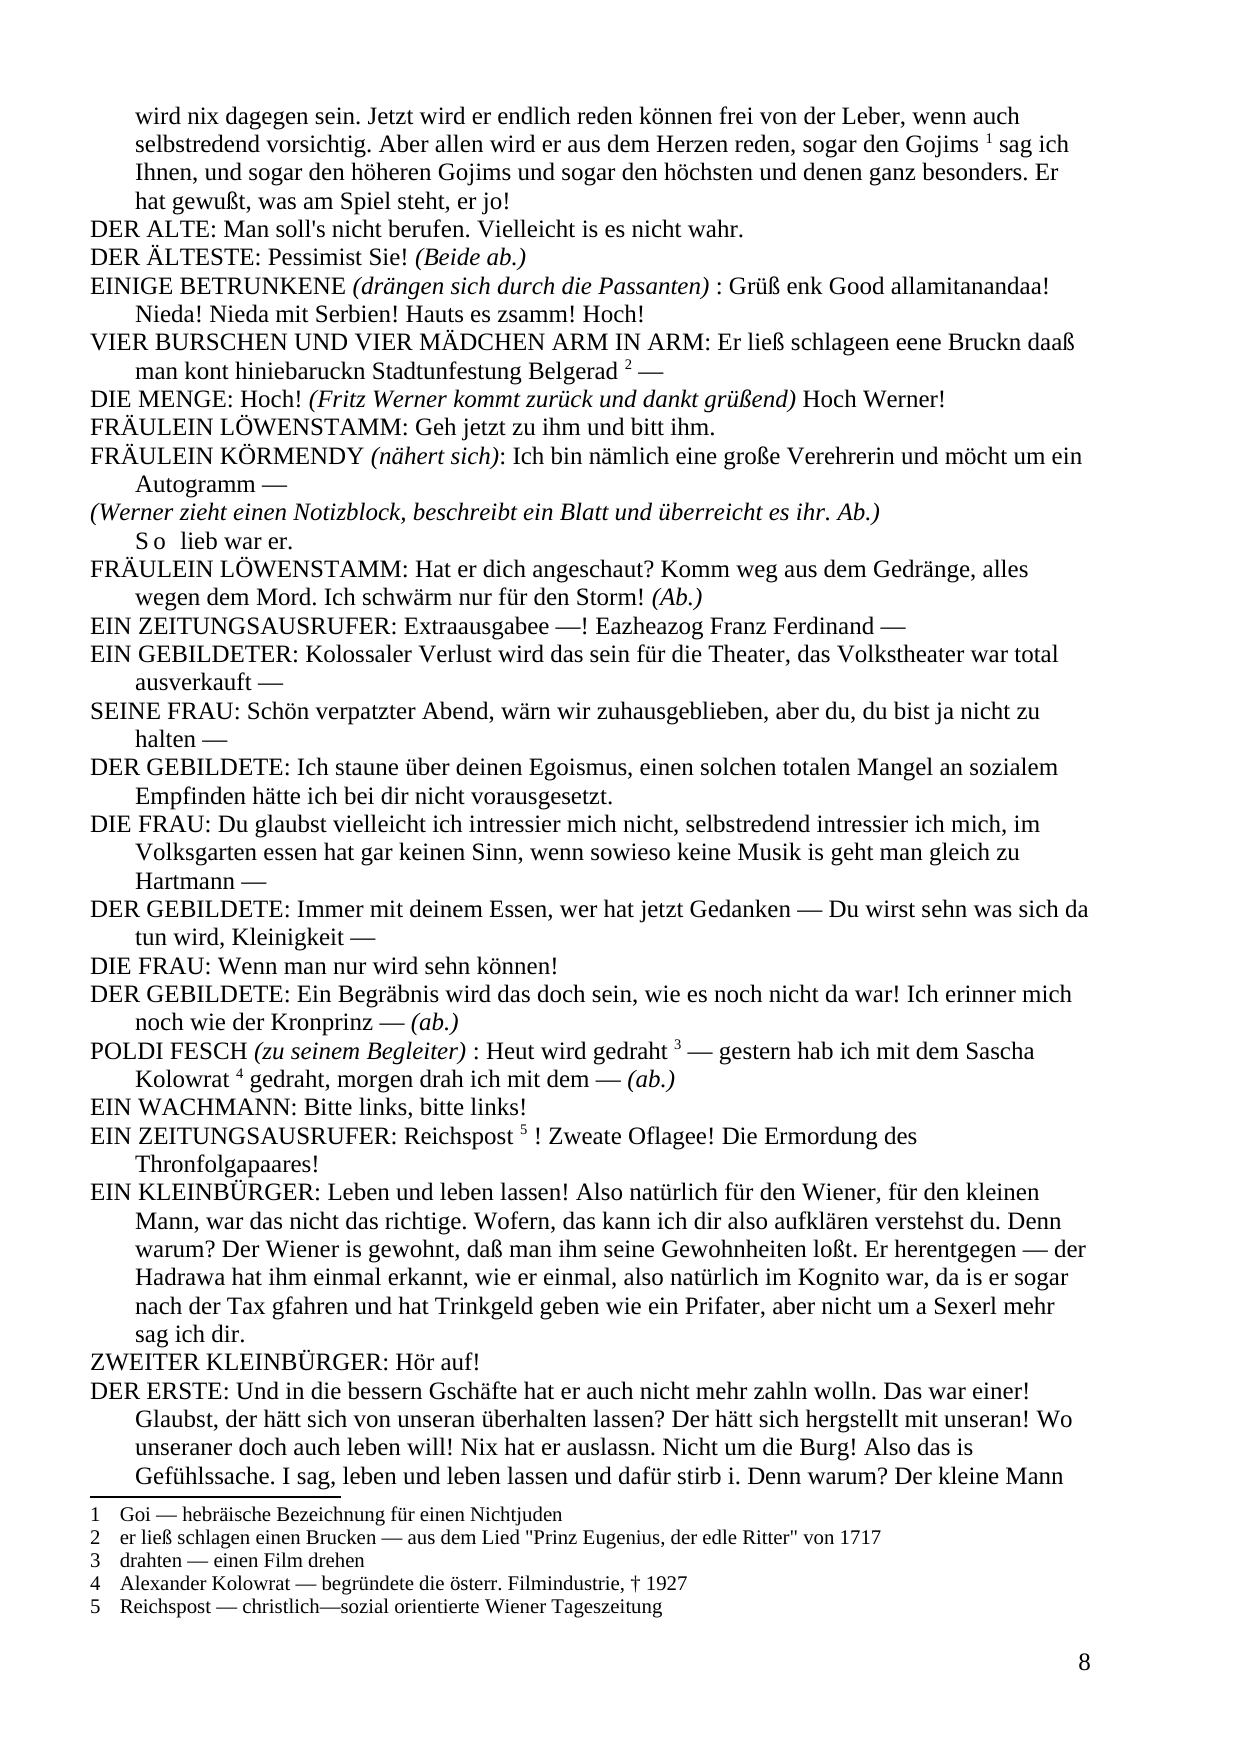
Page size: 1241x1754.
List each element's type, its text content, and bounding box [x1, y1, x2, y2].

text DER GEBILDETE: Ein Begräbnis wird das doch sein, wie es noch nicht da war! Ich erinner mich noch wie der Kronprinz — (ab.) [90, 979, 1091, 1036]
text ZWEITER KLEINBÜRGER: Hör auf! [90, 1348, 1091, 1376]
text VIER BURSCHEN UND VIER MÄDCHEN ARM IN ARM: Er ließ schlageen eene Bruckn daaß man kont hiniebaruckn Stadtunfestung Belgerad — [90, 328, 1091, 384]
text er ließ schlagen einen Brucken — aus dem Lied "Prinz Eugenius, der edle Ritter" von 1717 [90, 1526, 1091, 1549]
text FRÄULEIN KÖRMENDY (nähert sich): Ich bin nämlich eine große Verehrerin und möcht um ein Autogramm — [90, 441, 1091, 498]
text EIN ZEITUNGSAUSRUFER: Reichspost ! Zweate Oflagee! Die Ermordung des Thronfolgapaares! [90, 1121, 1091, 1178]
text POLDI FESCH (zu seinem Begleiter) : Heut wird gedraht — gestern hab ich mit dem Sascha Kolowrat gedraht, morgen drah ich mit dem — (ab.) [90, 1036, 1091, 1093]
text DER ÄLTESTE: Pessimist Sie! (Beide ab.) [90, 243, 1091, 271]
text DIE MENGE: Hoch! (Fritz Werner kommt zurück und dankt grüßend) Hoch Werner! [90, 384, 1091, 413]
text EIN KLEINBÜRGER: Leben und leben lassen! Also natürlich für den Wiener, für den kleinen Mann, war das nicht das richtige. Wofern, das kann ich dir also aufklären verstehst du. Denn warum? Der Wiener is gewohnt, daß man ihm seine Gewohnheiten loßt. Er herentgegen — der Hadrawa hat ihm einmal erkannt, wie er einmal, also natürlich im Kognito war, da is er sogar nach der Tax gfahren und hat Trinkgeld geben wie ein Prifater, aber nicht um a Sexerl mehr sag ich dir. [90, 1178, 1091, 1348]
text EIN GEBILDETER: Kolossaler Verlust wird das sein für die Theater, das Volkstheater war total ausverkauft — [90, 639, 1091, 696]
text EINIGE BETRUNKENE (drängen sich durch die Passanten) : Grüß enk Good allamitanandaa! Nieda! Nieda mit Serbien! Hauts es zsamm! Hoch! [90, 271, 1091, 328]
text FRÄULEIN LÖWENSTAMM: Hat er dich angeschaut? Komm weg aus dem Gedränge, alles wegen dem Mord. Ich schwärm nur für den Storm! (Ab.) [90, 554, 1091, 611]
text DER GEBILDETE: Ich staune über deinen Egoismus, einen solchen totalen Mangel an sozialem Empfinden hätte ich bei dir nicht vorausgesetzt. [90, 753, 1091, 809]
text DIE FRAU: Du glaubst vielleicht ich intressier mich nicht, selbstredend intressier ich mich, im Volksgarten essen hat gar keinen Sinn, wenn sowieso keine Musik is geht man gleich zu Hartmann — [90, 809, 1091, 894]
text FRÄULEIN LÖWENSTAMM: Geh jetzt zu ihm und bitt ihm. [90, 413, 1091, 441]
text EIN WACHMANN: Bitte links, bitte links! [90, 1093, 1091, 1121]
text DER GEBILDETE: Immer mit deinem Essen, wer hat jetzt Gedanken — Du wirst sehn was sich da tun wird, Kleinigkeit — [90, 894, 1091, 951]
text (Werner zieht einen Notizblock, beschreibt ein Blatt und überreicht es ihr. Ab.) So lieb war er. [90, 498, 1091, 554]
text DIE FRAU: Wenn man nur wird sehn können! [90, 951, 1091, 979]
text Reichspost — christlich—sozial orientierte Wiener Tageszeitung [90, 1595, 1091, 1618]
text EIN ZEITUNGSAUSRUFER: Extraausgabee —! Eazheazog Franz Ferdinand — [90, 611, 1091, 639]
text wird nix dagegen sein. Jetzt wird er endlich reden können frei von der Leber, wenn auch selbstredend vorsichtig. Aber allen wird er aus dem Herzen reden, sogar den Gojims sag ich Ihnen, und sogar den höheren Gojims und sogar den höchsten und denen ganz besonders. Er hat gewußt, was am Spiel steht, er jo! [90, 75, 1091, 214]
text Alexander Kolowrat — begründete die österr. Filmindustrie, † 1927 [90, 1572, 1091, 1595]
text Goi — hebräische Bezeichnung für einen Nichtjuden [90, 1503, 1091, 1526]
text SEINE FRAU: Schön verpatzter Abend, wärn wir zuhausgeblieben, aber du, du bist ja nicht zu halten — [90, 696, 1091, 753]
text DER ALTE: Man soll's nicht berufen. Vielleicht is es nicht wahr. [90, 214, 1091, 243]
text DER ERSTE: Und in die bessern Gschäfte hat er auch nicht mehr zahln wolln. Das war einer! Glaubst, der hätt sich von unseran überhalten lassen? Der hätt sich hergstellt mit unseran! Wo unseraner doch auch leben will! Nix hat er auslassn. Nicht um die Burg! Also das is Gefühlssache. I sag, leben und leben lassen und dafür stirb i. Denn warum? Der kleine Mann [90, 1376, 1091, 1489]
text drahten — einen Film drehen [90, 1549, 1091, 1572]
